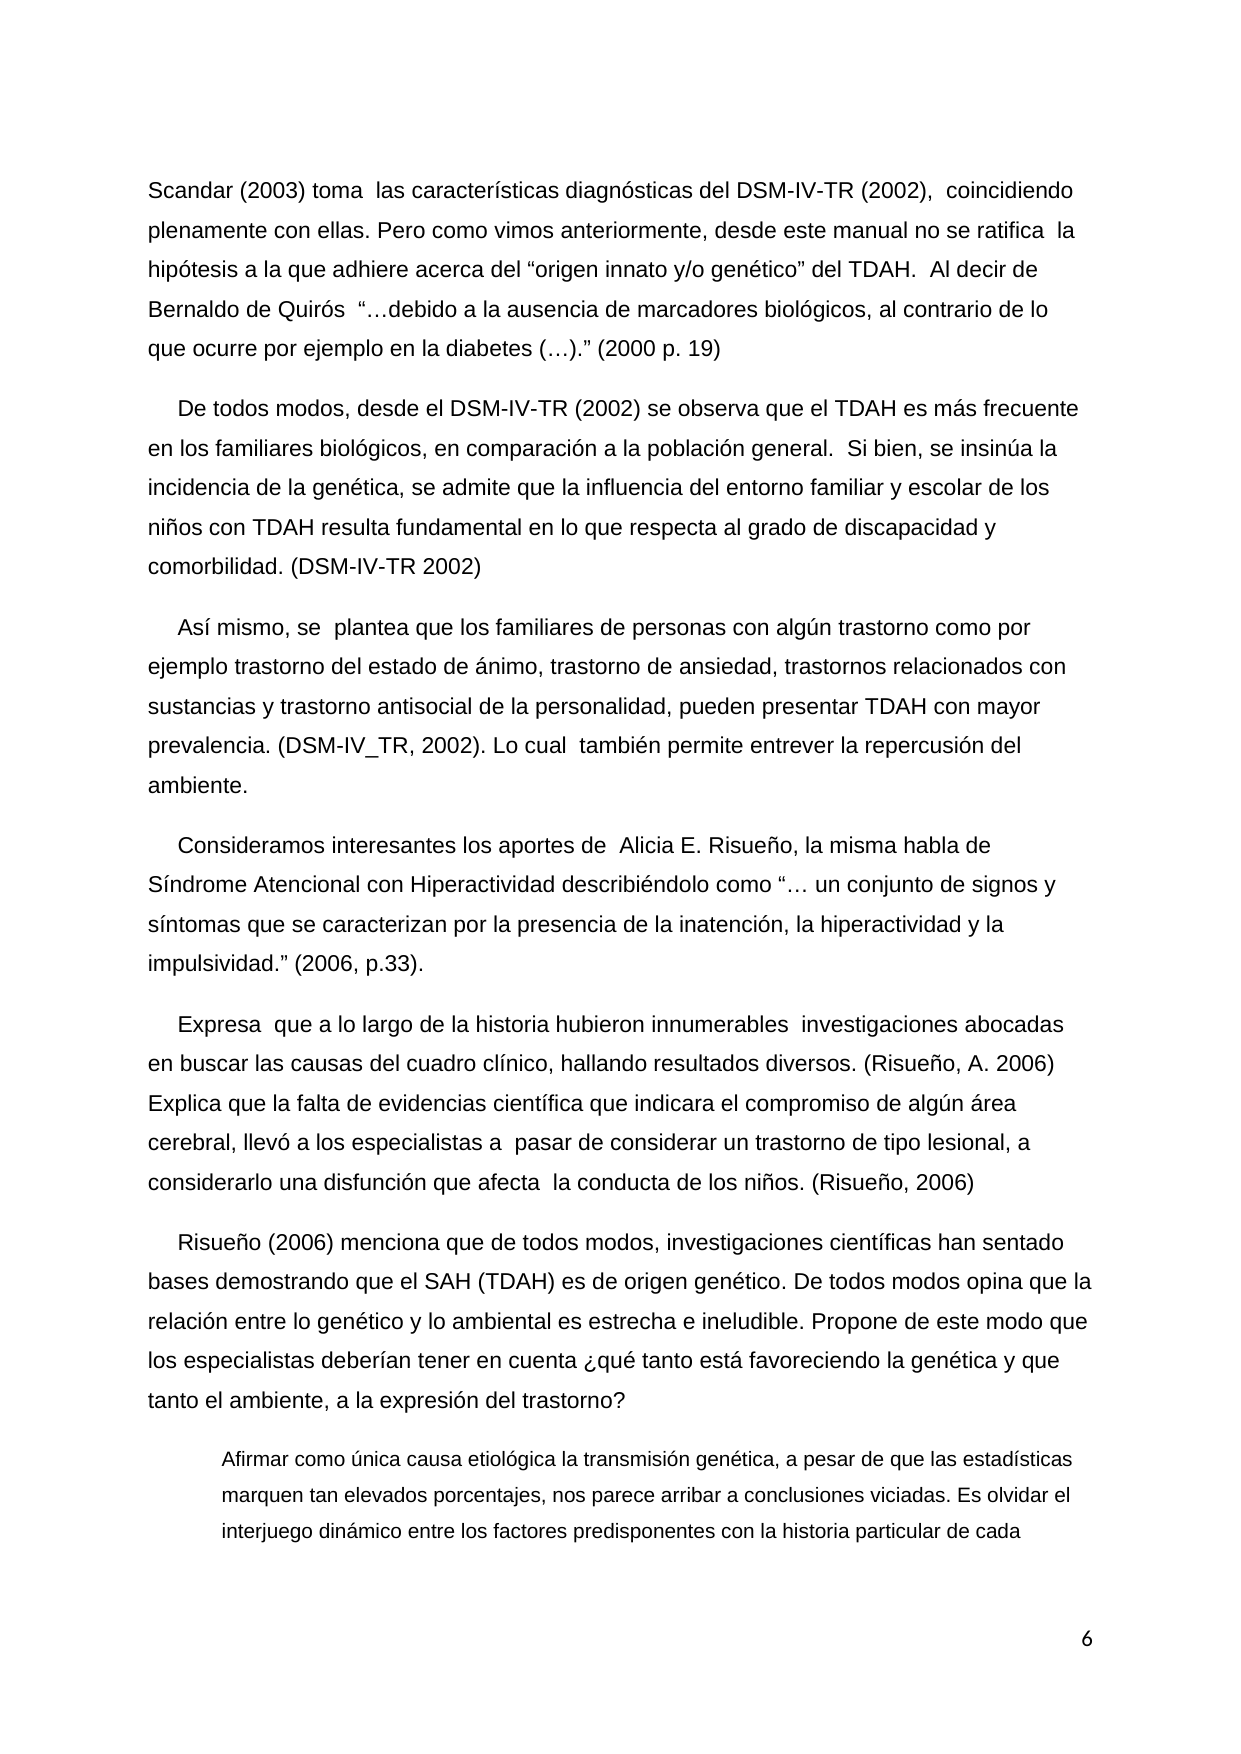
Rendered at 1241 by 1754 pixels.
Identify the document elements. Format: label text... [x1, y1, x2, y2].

text Así mismo, se plantea que los familiares de personas con algún trastorno como por ejemplo trastorno del estado de ánimo, trastorno de ansiedad, trastornos relacionados con sustancias y trastorno antisocial de la personalidad, pueden presentar TDAH con mayor prevalencia. (DSM-IV_TR, 2002). Lo cual también permite entrever la repercusión del ambiente. [148, 614, 1092, 798]
text Consideramos interesantes los aportes de Alicia E. Risueño, la misma habla de Síndrome Atencional con Hiperactividad describiéndolo como “… un conjunto de signos y síntomas que se caracterizan por la presencia de la inatención, la hiperactividad y la impulsividad.” (2006, p.33). [148, 832, 1092, 977]
text De todos modos, desde el DSM-IV-TR (2002) se observa que el TDAH es más frecuente en los familiares biológicos, en comparación a la población general. Si bien, se insinúa la incidencia de la genética, se admite que la influencia del entorno familiar y escolar de los niños con TDAH resulta fundamental en lo que respecta al grado de discapacidad y comorbilidad. (DSM-IV-TR 2002) [148, 395, 1092, 580]
text Scandar (2003) toma las características diagnósticas del DSM-IV-TR (2002), coincidiendo plenamente con ellas. Pero como vimos anteriormente, desde este manual no se ratifica la hipótesis a la que adhiere acerca del “origen innato y/o genético” del TDAH. Al decir de Bernaldo de Quirós “…debido a la ausencia de marcadores biológicos, al contrario de lo que ocurre por ejemplo en la diabetes (…).” (2000 p. 19) [148, 177, 1092, 361]
text Expresa que a lo largo de la historia hubieron innumerables investigaciones abocadas en buscar las causas del cuadro clínico, hallando resultados diversos. (Risueño, A. 2006) Explica que la falta de evidencias científica que indicara el compromiso de algún área cerebral, llevó a los especialistas a pasar de considerar un trastorno de tipo lesional, a considerarlo una disfunción que afecta la conducta de los niños. (Risueño, 2006) [148, 1011, 1092, 1195]
text Afirmar como única causa etiológica la transmisión genética, a pesar de que las estadísticas marquen tan elevados porcentajes, nos parece arribar a conclusiones viciadas. Es olvidar el interjuego dinámico entre los factores predisponentes con la historia particular de cada [221, 1447, 1092, 1543]
text Risueño (2006) menciona que de todos modos, investigaciones científicas han sentado bases demostrando que el SAH (TDAH) es de origen genético. De todos modos opina que la relación entre lo genético y lo ambiental es estrecha e ineludible. Propone de este modo que los especialistas deberían tener en cuenta ¿qué tanto está favoreciendo la genética y que tanto el ambiente, a la expresión del trastorno? [148, 1229, 1092, 1413]
